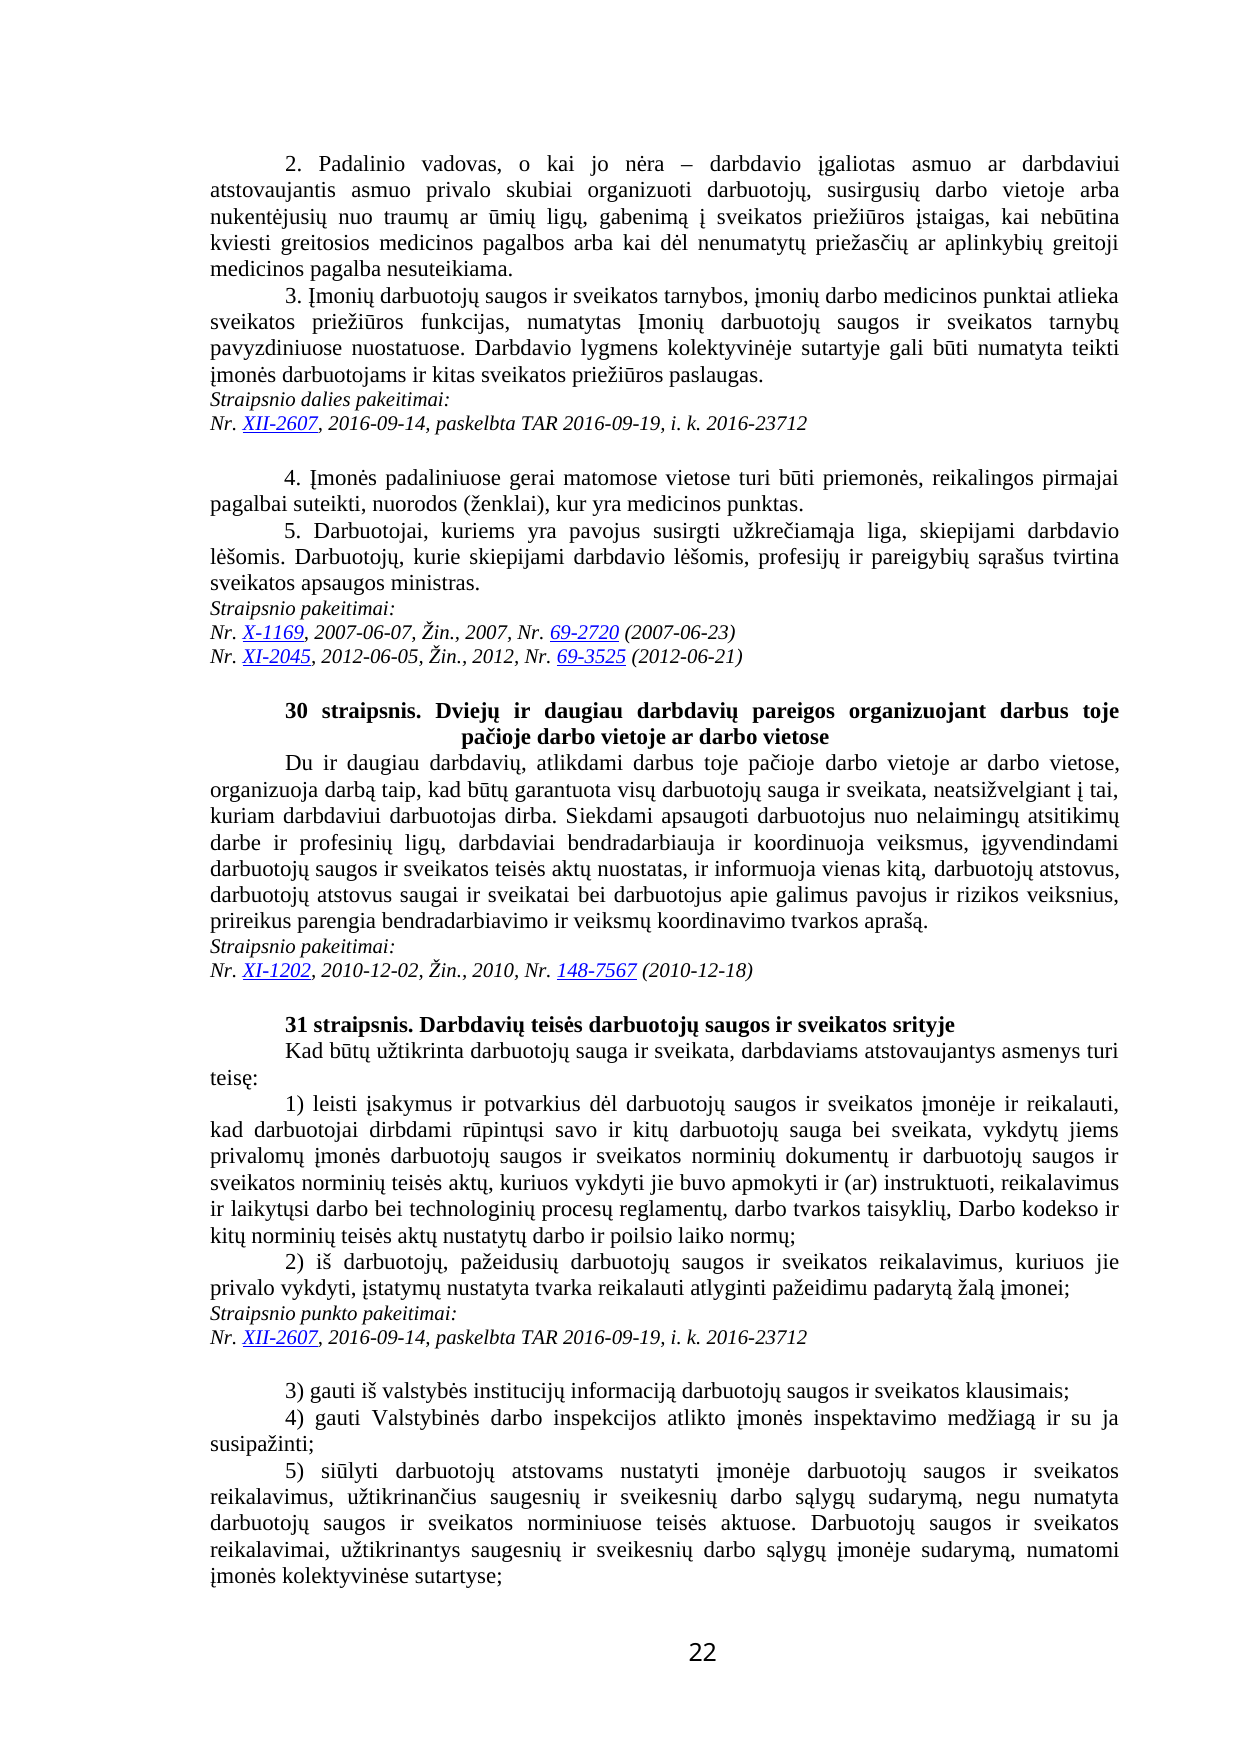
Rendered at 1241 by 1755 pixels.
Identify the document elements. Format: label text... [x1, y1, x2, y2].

text Nr. XI-2045, 2012-06-05, Žin., 2012, Nr. 69-3525 (2012-06-21) [210, 644, 1120, 668]
text 3. Įmonių darbuotojų saugos ir sveikatos tarnybos, įmonių darbo medicinos punktai atlieka sveikatos priežiūros funkcijas, numatytas Įmonių darbuotojų saugos ir sveikatos tarnybų pavyzdiniuose nuostatuose. Darbdavio lygmens kolektyvinėje sutartyje gali būti numatyta teikti įmonės darbuotojams ir kitas sveikatos priežiūros paslaugas. [210, 282, 1120, 387]
text 31 straipsnis. Darbdavių teisės darbuotojų saugos ir sveikatos srityje [210, 1011, 1120, 1037]
text Nr. XII-2607, 2016-09-14, paskelbta TAR 2016-09-19, i. k. 2016-23712 [210, 411, 1120, 435]
text Straipsnio pakeitimai: [210, 934, 1120, 958]
text Straipsnio pakeitimai: [210, 596, 1120, 620]
text 3) gauti iš valstybės institucijų informaciją darbuotojų saugos ir sveikatos klausimais; [210, 1378, 1120, 1404]
text Straipsnio dalies pakeitimai: [210, 387, 1120, 411]
text Straipsnio punkto pakeitimai: [210, 1301, 1120, 1325]
text 5) siūlyti darbuotojų atstovams nustatyti įmonėje darbuotojų saugos ir sveikatos reikalavimus, užtikrinančius saugesnių ir sveikesnių darbo sąlygų sudarymą, negu numatyta darbuotojų saugos ir sveikatos norminiuose teisės aktuose. Darbuotojų saugos ir sveikatos reikalavimai, užtikrinantys saugesnių ir sveikesnių darbo sąlygų įmonėje sudarymą, numatomi įmonės kolektyvinėse sutartyse; [210, 1457, 1120, 1588]
text 2. Padalinio vadovas, o kai jo nėra – darbdavio įgaliotas asmuo ar darbdaviui atstovaujantis asmuo privalo skubiai organizuoti darbuotojų, susirgusių darbo vietoje arba nukentėjusių nuo traumų ar ūmių ligų, gabenimą į sveikatos priežiūros įstaigas, kai nebūtina kviesti greitosios medicinos pagalbos arba kai dėl nenumatytų priežasčių ar aplinkybių greitoji medicinos pagalba nesuteikiama. [210, 150, 1120, 282]
text Kad būtų užtikrinta darbuotojų sauga ir sveikata, darbdaviams atstovaujantys asmenys turi teisę: [210, 1037, 1120, 1090]
text Nr. XII-2607, 2016-09-14, paskelbta TAR 2016-09-19, i. k. 2016-23712 [210, 1325, 1120, 1349]
text 1) leisti įsakymus ir potvarkius dėl darbuotojų saugos ir sveikatos įmonėje ir reikalauti, kad darbuotojai dirbdami rūpintųsi savo ir kitų darbuotojų sauga bei sveikata, vykdytų jiems privalomų įmonės darbuotojų saugos ir sveikatos norminių dokumentų ir darbuotojų saugos ir sveikatos norminių teisės aktų, kuriuos vykdyti jie buvo apmokyti ir (ar) instruktuoti, reikalavimus ir laikytųsi darbo bei technologinių procesų reglamentų, darbo tvarkos taisyklių, Darbo kodekso ir kitų norminių teisės aktų nustatytų darbo ir poilsio laiko normų; [210, 1090, 1120, 1248]
text 2) iš darbuotojų, pažeidusių darbuotojų saugos ir sveikatos reikalavimus, kuriuos jie privalo vykdyti, įstatymų nustatyta tvarka reikalauti atlyginti pažeidimu padarytą žalą įmonei; [210, 1248, 1120, 1301]
text 4. Įmonės padaliniuose gerai matomose vietose turi būti priemonės, reikalingos pirmajai pagalbai suteikti, nuorodos (ženklai), kur yra medicinos punktas. [210, 464, 1120, 517]
text Du ir daugiau darbdavių, atlikdami darbus toje pačioje darbo vietoje ar darbo vietose, organizuoja darbą taip, kad būtų garantuota visų darbuotojų sauga ir sveikata, neatsižvelgiant į tai, kuriam darbdaviui darbuotojas dirba. Siekdami apsaugoti darbuotojus nuo nelaimingų atsitikimų darbe ir profesinių ligų, darbdaviai bendradarbiauja ir koordinuoja veiksmus, įgyvendindami darbuotojų saugos ir sveikatos teisės aktų nuostatas, ir informuoja vienas kitą, darbuotojų atstovus, darbuotojų atstovus saugai ir sveikatai bei darbuotojus apie galimus pavojus ir rizikos veiksnius, prireikus parengia bendradarbiavimo ir veiksmų koordinavimo tvarkos aprašą. [210, 749, 1120, 934]
text 4) gauti Valstybinės darbo inspekcijos atlikto įmonės inspektavimo medžiagą ir su ja susipažinti; [210, 1404, 1120, 1457]
text 5. Darbuotojai, kuriems yra pavojus susirgti užkrečiamąja liga, skiepijami darbdavio lėšomis. Darbuotojų, kurie skiepijami darbdavio lėšomis, profesijų ir pareigybių sąrašus tvirtina sveikatos apsaugos ministras. [210, 517, 1120, 596]
text 30 straipsnis. Dviejų ir daugiau darbdavių pareigos organizuojant darbus toje pačioje darbo vietoje ar darbo vietose [285, 697, 1120, 749]
text Nr. XI-1202, 2010-12-02, Žin., 2010, Nr. 148-7567 (2010-12-18) [210, 958, 1120, 982]
text Nr. X-1169, 2007-06-07, Žin., 2007, Nr. 69-2720 (2007-06-23) [210, 620, 1120, 644]
